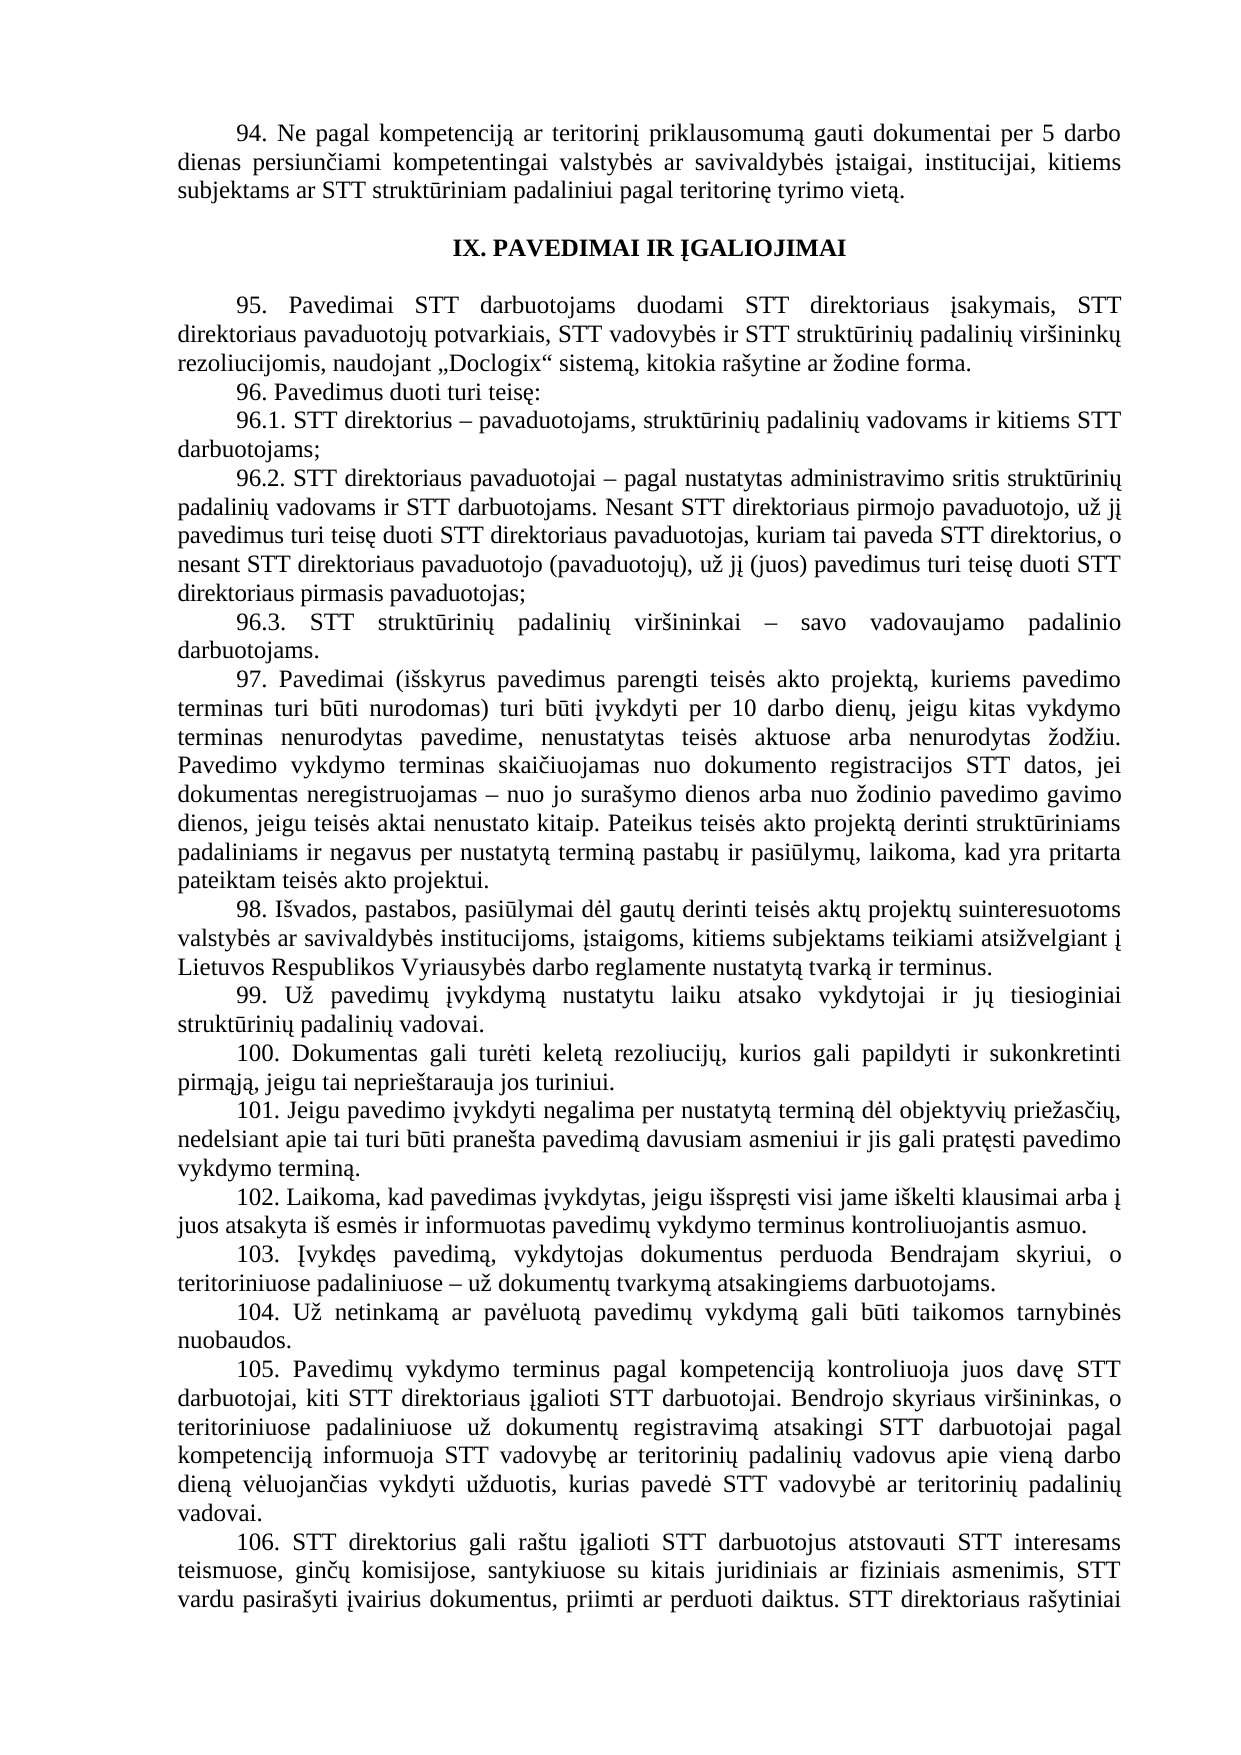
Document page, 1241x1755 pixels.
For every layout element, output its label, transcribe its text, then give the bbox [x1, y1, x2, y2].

text 101. Jeigu pavedimo įvykdyti negalima per nustatytą terminą dėl objektyvių priežasčių, nedelsiant apie tai turi būti pranešta pavedimą davusiam asmeniui ir jis gali pratęsti pavedimo vykdymo terminą. [177, 1096, 1122, 1182]
text 95. Pavedimai STT darbuotojams duodami STT direktoriaus įsakymais, STT direktoriaus pavaduotojų potvarkiais, STT vadovybės ir STT struktūrinių padalinių viršininkų rezoliucijomis, naudojant „Doclogix“ sistemą, kitokia rašytine ar žodine forma. [177, 291, 1122, 377]
text 105. Pavedimų vykdymo terminus pagal kompetenciją kontroliuoja juos davę STT darbuotojai, kiti STT direktoriaus įgalioti STT darbuotojai. Bendrojo skyriaus viršininkas, o teritoriniuose padaliniuose už dokumentų registravimą atsakingi STT darbuotojai pagal kompetenciją informuoja STT vadovybę ar teritorinių padalinių vadovus apie vieną darbo dieną vėluojančias vykdyti užduotis, kurias pavedė STT vadovybė ar teritorinių padalinių vadovai. [177, 1354, 1122, 1527]
text IX. PAVEDIMAI IR ĮGALIOJIMAI [177, 233, 1122, 262]
text 98. Išvados, pastabos, pasiūlymai dėl gautų derinti teisės aktų projektų suinteresuotoms valstybės ar savivaldybės institucijoms, įstaigoms, kitiems subjektams teikiami atsižvelgiant į Lietuvos Respublikos Vyriausybės darbo reglamente nustatytą tvarką ir terminus. [177, 894, 1122, 981]
text 104. Už netinkamą ar pavėluotą pavedimų vykdymą gali būti taikomos tarnybinės nuobaudos. [177, 1297, 1122, 1354]
text 96.3. STT struktūrinių padalinių viršininkai – savo vadovaujamo padalinio darbuotojams. [177, 607, 1122, 664]
text 96.1. STT direktorius – pavaduotojams, struktūrinių padalinių vadovams ir kitiems STT darbuotojams; [177, 406, 1122, 463]
text 96. Pavedimus duoti turi teisę: [177, 377, 1122, 406]
text 106. STT direktorius gali raštu įgalioti STT darbuotojus atstovauti STT interesams teismuose, ginčų komisijose, santykiuose su kitais juridiniais ar fiziniais asmenimis, STT vardu pasirašyti įvairius dokumentus, priimti ar perduoti daiktus. STT direktoriaus rašytiniai [177, 1527, 1122, 1613]
text 94. Ne pagal kompetenciją ar teritorinį priklausomumą gauti dokumentai per 5 darbo dienas persiunčiami kompetentingai valstybės ar savivaldybės įstaigai, institucijai, kitiems subjektams ar STT struktūriniam padaliniui pagal teritorinę tyrimo vietą. [177, 118, 1122, 204]
text 102. Laikoma, kad pavedimas įvykdytas, jeigu išspręsti visi jame iškelti klausimai arba į juos atsakyta iš esmės ir informuotas pavedimų vykdymo terminus kontroliuojantis asmuo. [177, 1182, 1122, 1239]
text 96.2. STT direktoriaus pavaduotojai – pagal nustatytas administravimo sritis struktūrinių padalinių vadovams ir STT darbuotojams. Nesant STT direktoriaus pirmojo pavaduotojo, už jį pavedimus turi teisę duoti STT direktoriaus pavaduotojas, kuriam tai paveda STT direktorius, o nesant STT direktoriaus pavaduotojo (pavaduotojų), už jį (juos) pavedimus turi teisę duoti STT direktoriaus pirmasis pavaduotojas; [177, 463, 1122, 607]
text 97. Pavedimai (išskyrus pavedimus parengti teisės akto projektą, kuriems pavedimo terminas turi būti nurodomas) turi būti įvykdyti per 10 darbo dienų, jeigu kitas vykdymo terminas nenurodytas pavedime, nenustatytas teisės aktuose arba nenurodytas žodžiu. Pavedimo vykdymo terminas skaičiuojamas nuo dokumento registracijos STT datos, jei dokumentas neregistruojamas – nuo jo surašymo dienos arba nuo žodinio pavedimo gavimo dienos, jeigu teisės aktai nenustato kitaip. Pateikus teisės akto projektą derinti struktūriniams padaliniams ir negavus per nustatytą terminą pastabų ir pasiūlymų, laikoma, kad yra pritarta pateiktam teisės akto projektui. [177, 664, 1122, 894]
text 100. Dokumentas gali turėti keletą rezoliucijų, kurios gali papildyti ir sukonkretinti pirmąją, jeigu tai neprieštarauja jos turiniui. [177, 1038, 1122, 1096]
text 99. Už pavedimų įvykdymą nustatytu laiku atsako vykdytojai ir jų tiesioginiai struktūrinių padalinių vadovai. [177, 981, 1122, 1038]
text 103. Įvykdęs pavedimą, vykdytojas dokumentus perduoda Bendrajam skyriui, o teritoriniuose padaliniuose – už dokumentų tvarkymą atsakingiems darbuotojams. [177, 1239, 1122, 1297]
